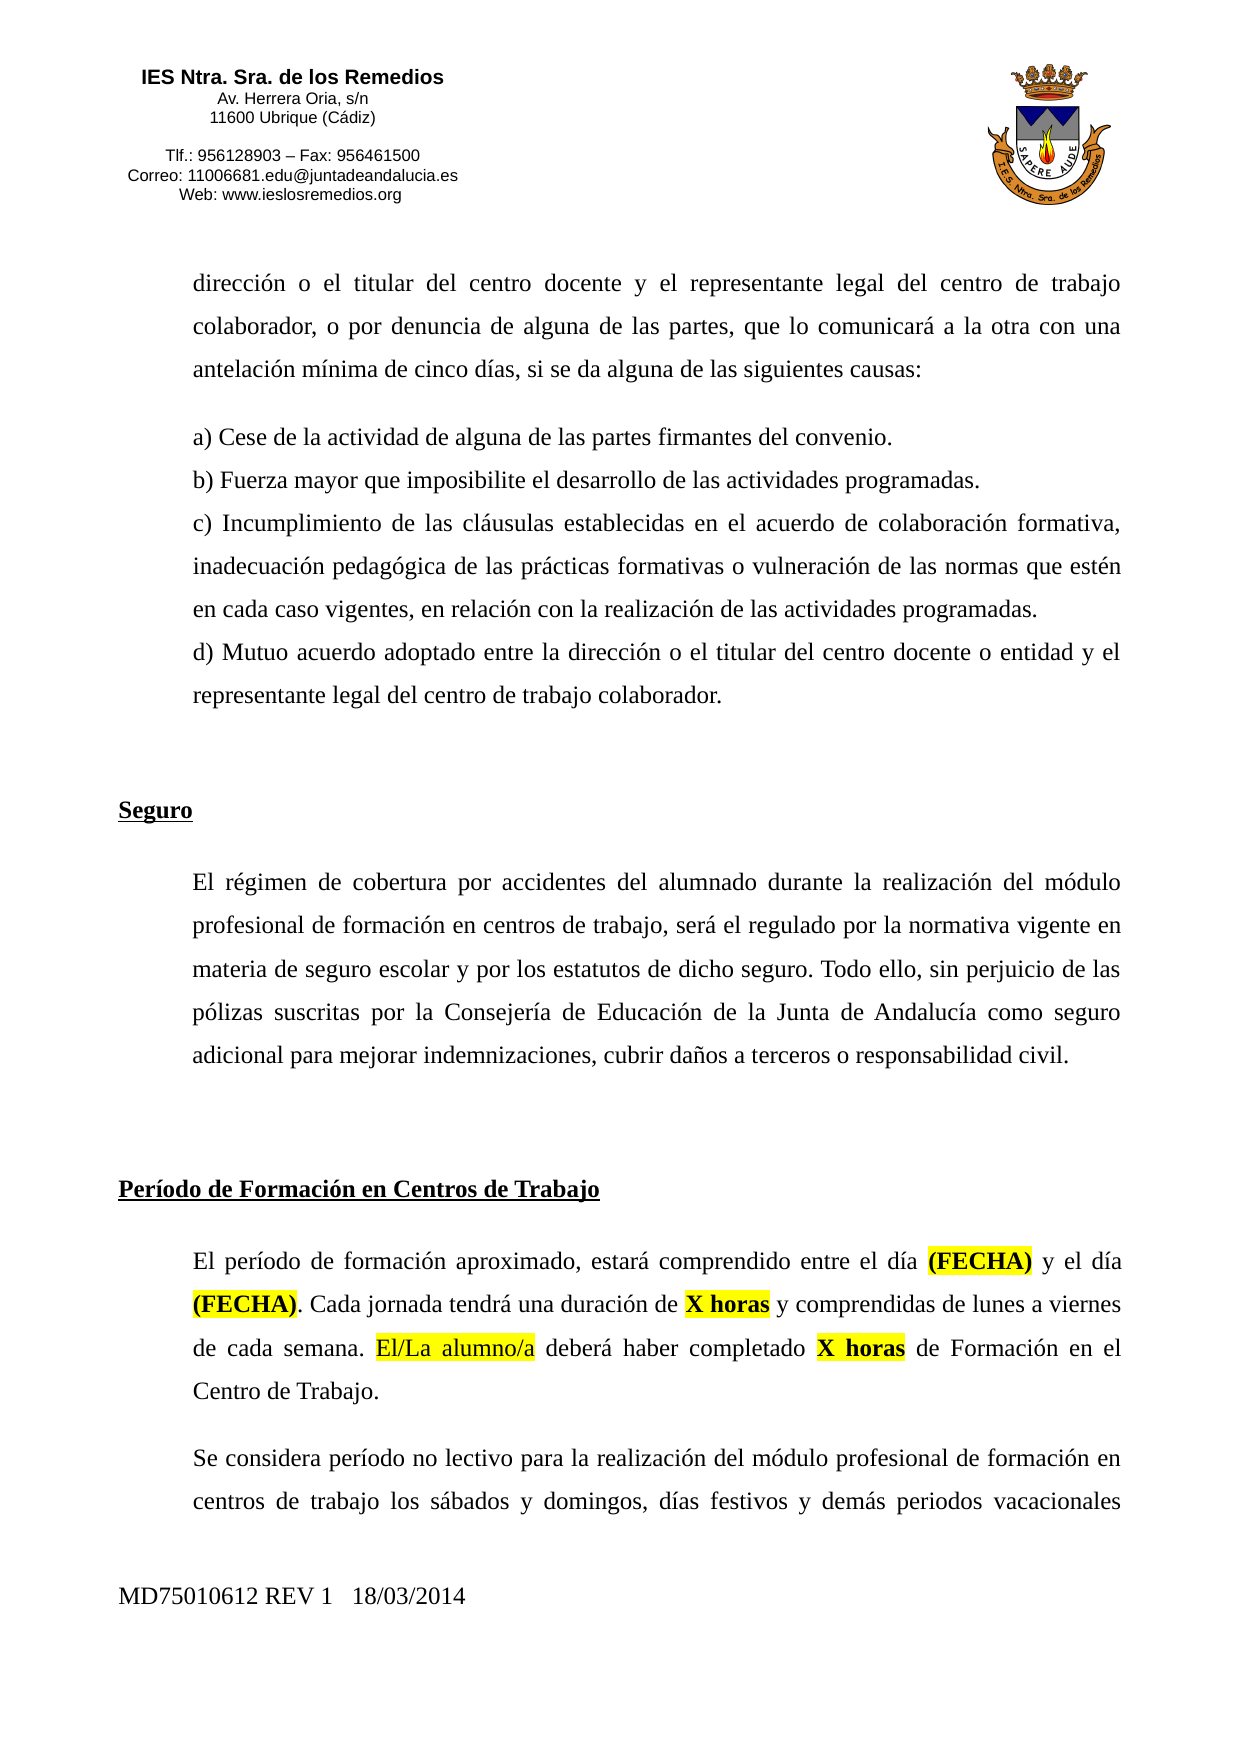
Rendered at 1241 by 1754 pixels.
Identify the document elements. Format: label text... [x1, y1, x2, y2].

text d) Mutuo acuerdo adoptado entre la dirección o el titular del centro docente o entidad y el representante legal del centro de trabajo colaborador. [193, 637, 1122, 709]
picture [987, 64, 1111, 205]
text a) Cese de la actividad de alguna de las partes firmantes del convenio. [193, 422, 1122, 451]
text dirección o el titular del centro docente y el representante legal del centro de trabajo colaborador, o por denuncia de alguna de las partes, que lo comunicará a la otra con una antelación mínima de cinco días, si se da alguna de las siguientes causas: [193, 268, 1122, 383]
text c) Incumplimiento de las cláusulas establecidas en el acuerdo de colaboración formativa, inadecuación pedagógica de las prácticas formativas o vulneración de las normas que estén en cada caso vigentes, en relación con la realización de las actividades programadas. [193, 508, 1122, 623]
text Se considera período no lectivo para la realización del módulo profesional de formación en centros de trabajo los sábados y domingos, días festivos y demás periodos vacacionales [193, 1443, 1122, 1515]
subtitle Seguro [118, 796, 1122, 824]
text b) Fuerza mayor que imposibilite el desarrollo de las actividades programadas. [193, 465, 1122, 494]
text El período de formación aproximado, estará comprendido entre el día (FECHA) y el día (FECHA). Cada jornada tendrá una duración de X horas y comprendidas de lunes a viernes de cada semana. El/La alumno/a deberá haber completado X horas de Formación en el Centro de Trabajo. [193, 1246, 1122, 1404]
subtitle Período de Formación en Centros de Trabajo [118, 1174, 1122, 1203]
text El régimen de cobertura por accidentes del alumnado durante la realización del módulo profesional de formación en centros de trabajo, será el regulado por la normativa vigente en materia de seguro escolar y por los estatutos de dicho seguro. Todo ello, sin perjuicio de las pólizas suscritas por la Consejería de Educación de la Junta de Andalucía como seguro adicional para mejorar indemnizaciones, cubrir daños a terceros o responsabilidad civil. [192, 867, 1122, 1069]
